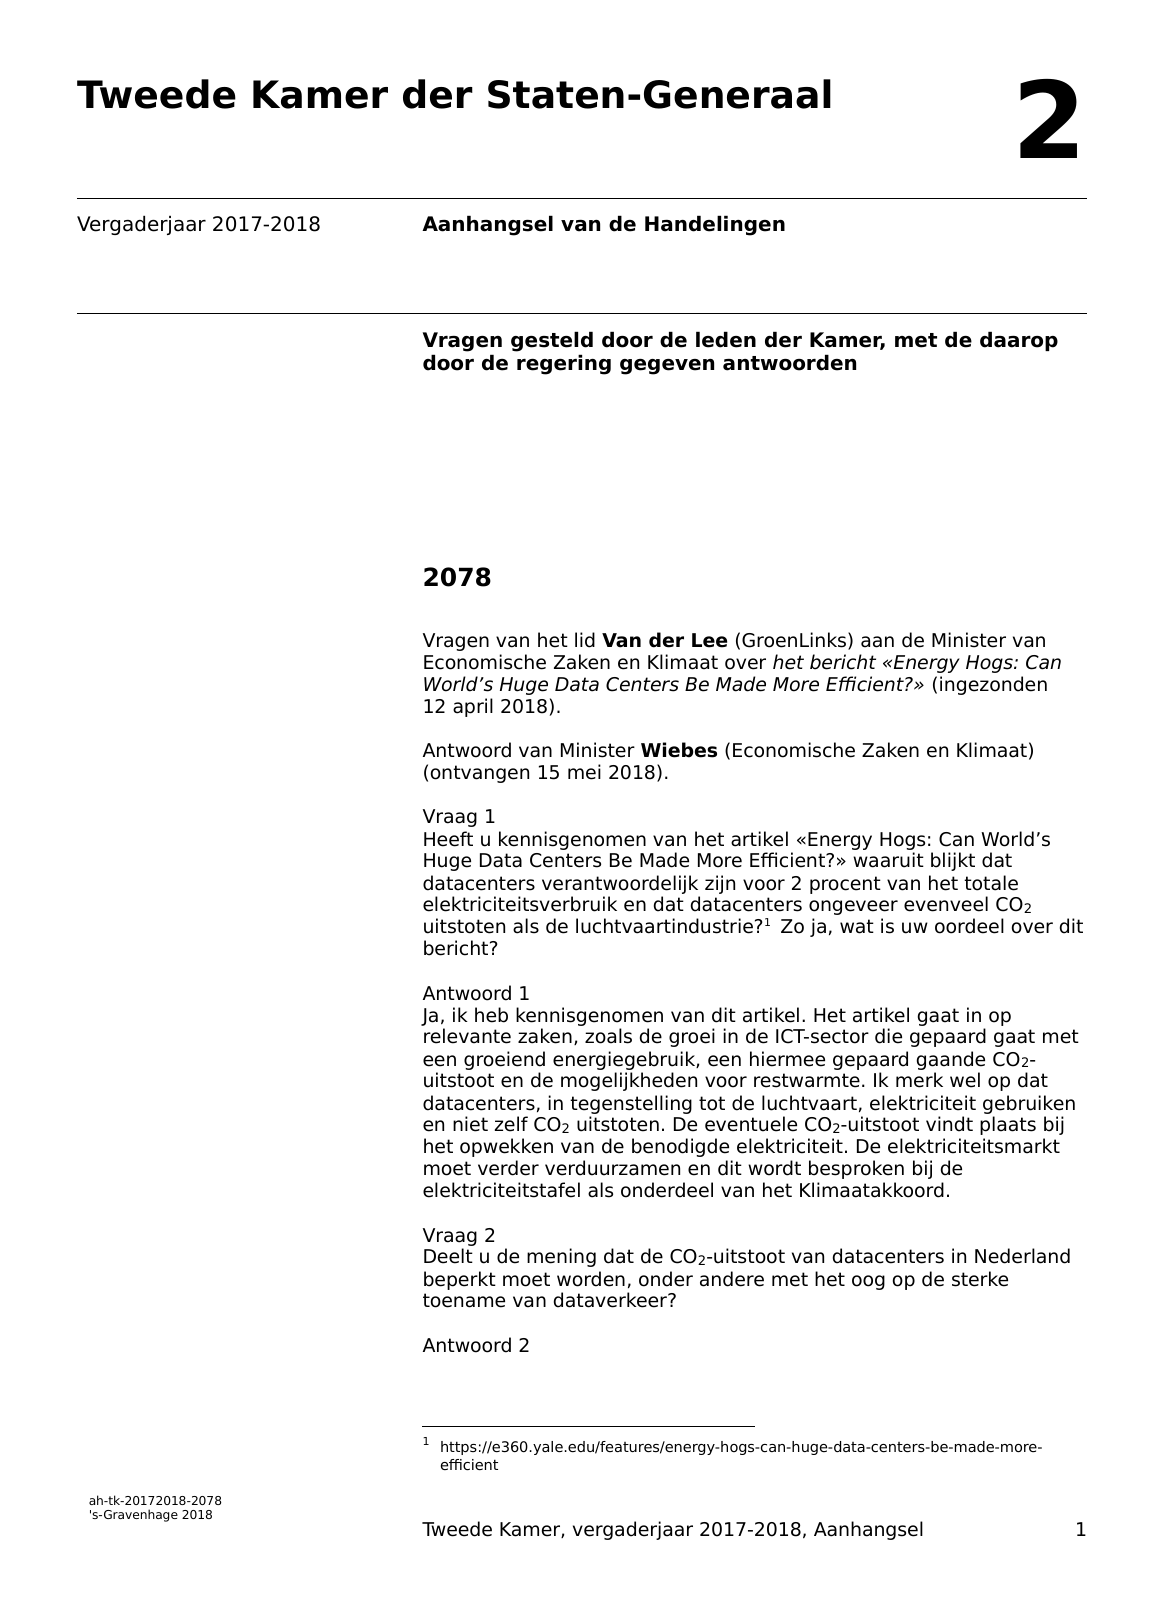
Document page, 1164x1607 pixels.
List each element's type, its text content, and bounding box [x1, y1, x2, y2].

text Antwoord van Minister Wiebes (Economische Zaken en Klimaat) (ontvangen 15 mei 2018). [422, 740, 1087, 784]
text 's-Gravenhage 2018 [88, 1508, 323, 1522]
text 2078 [422, 563, 1087, 592]
text Ja, ik heb kennisgenomen van dit artikel. Het artikel gaat in op relevante zaken, zoals de groei in de ICT-sector die gepaard gaat met een groeiend energiegebruik, een hiermee gepaard gaande CO2-uitstoot en de mogelijkheden voor restwarmte. Ik merk wel op dat datacenters, in tegenstelling tot de luchtvaart, elektriciteit gebruiken en niet zelf CO2 uitstoten. De eventuele CO2-uitstoot vindt plaats bij het opwekken van de benodigde elektriciteit. De elektriciteitsmarkt moet verder verduurzamen en dit wordt besproken bij de elektriciteitstafel als onderdeel van het Klimaatakkoord. [422, 1004, 1087, 1202]
text Deelt u de mening dat de CO2-uitstoot van datacenters in Nederland beperkt moet worden, onder andere met het oog op de sterke toename van dataverkeer? [422, 1246, 1087, 1312]
table_cell [77, 314, 422, 375]
table_cell Vergaderjaar 2017-2018 [77, 199, 422, 313]
text Antwoord 1 [422, 982, 1087, 1004]
table_header Tweede Kamer der Staten-Generaal [77, 59, 886, 198]
table_header 2 [886, 59, 1087, 198]
text Vragen van het lid Van der Lee (GroenLinks) aan de Minister van Economische Zaken en Klimaat over het bericht «Energy Hogs: Can World’s Huge Data Centers Be Made More Efficient?» (ingezonden 12 april 2018). [422, 630, 1087, 718]
text ah-tk-20172018-2078 [88, 1494, 323, 1508]
table_cell Aanhangsel van de Handelingen [422, 199, 1087, 313]
table_cell Vragen gesteld door de leden der Kamer, met de daarop door de regering gegeven antwoorden [422, 314, 1087, 375]
text https://e360.yale.edu/features/energy-hogs-can-huge-data-centers-be-made-more-efficient [422, 1435, 1087, 1474]
text Antwoord 2 [422, 1334, 1087, 1357]
text Vraag 1 [422, 806, 1087, 828]
text Heeft u kennisgenomen van het artikel «Energy Hogs: Can World’s Huge Data Centers Be Made More Efficient?» waaruit blijkt dat datacenters verantwoordelijk zijn voor 2 procent van het totale elektriciteitsverbruik en dat datacenters ongeveer evenveel CO2 uitstoten als de luchtvaartindustrie? Zo ja, wat is uw oordeel over dit bericht? [422, 828, 1087, 960]
text Vraag 2 [422, 1224, 1087, 1246]
